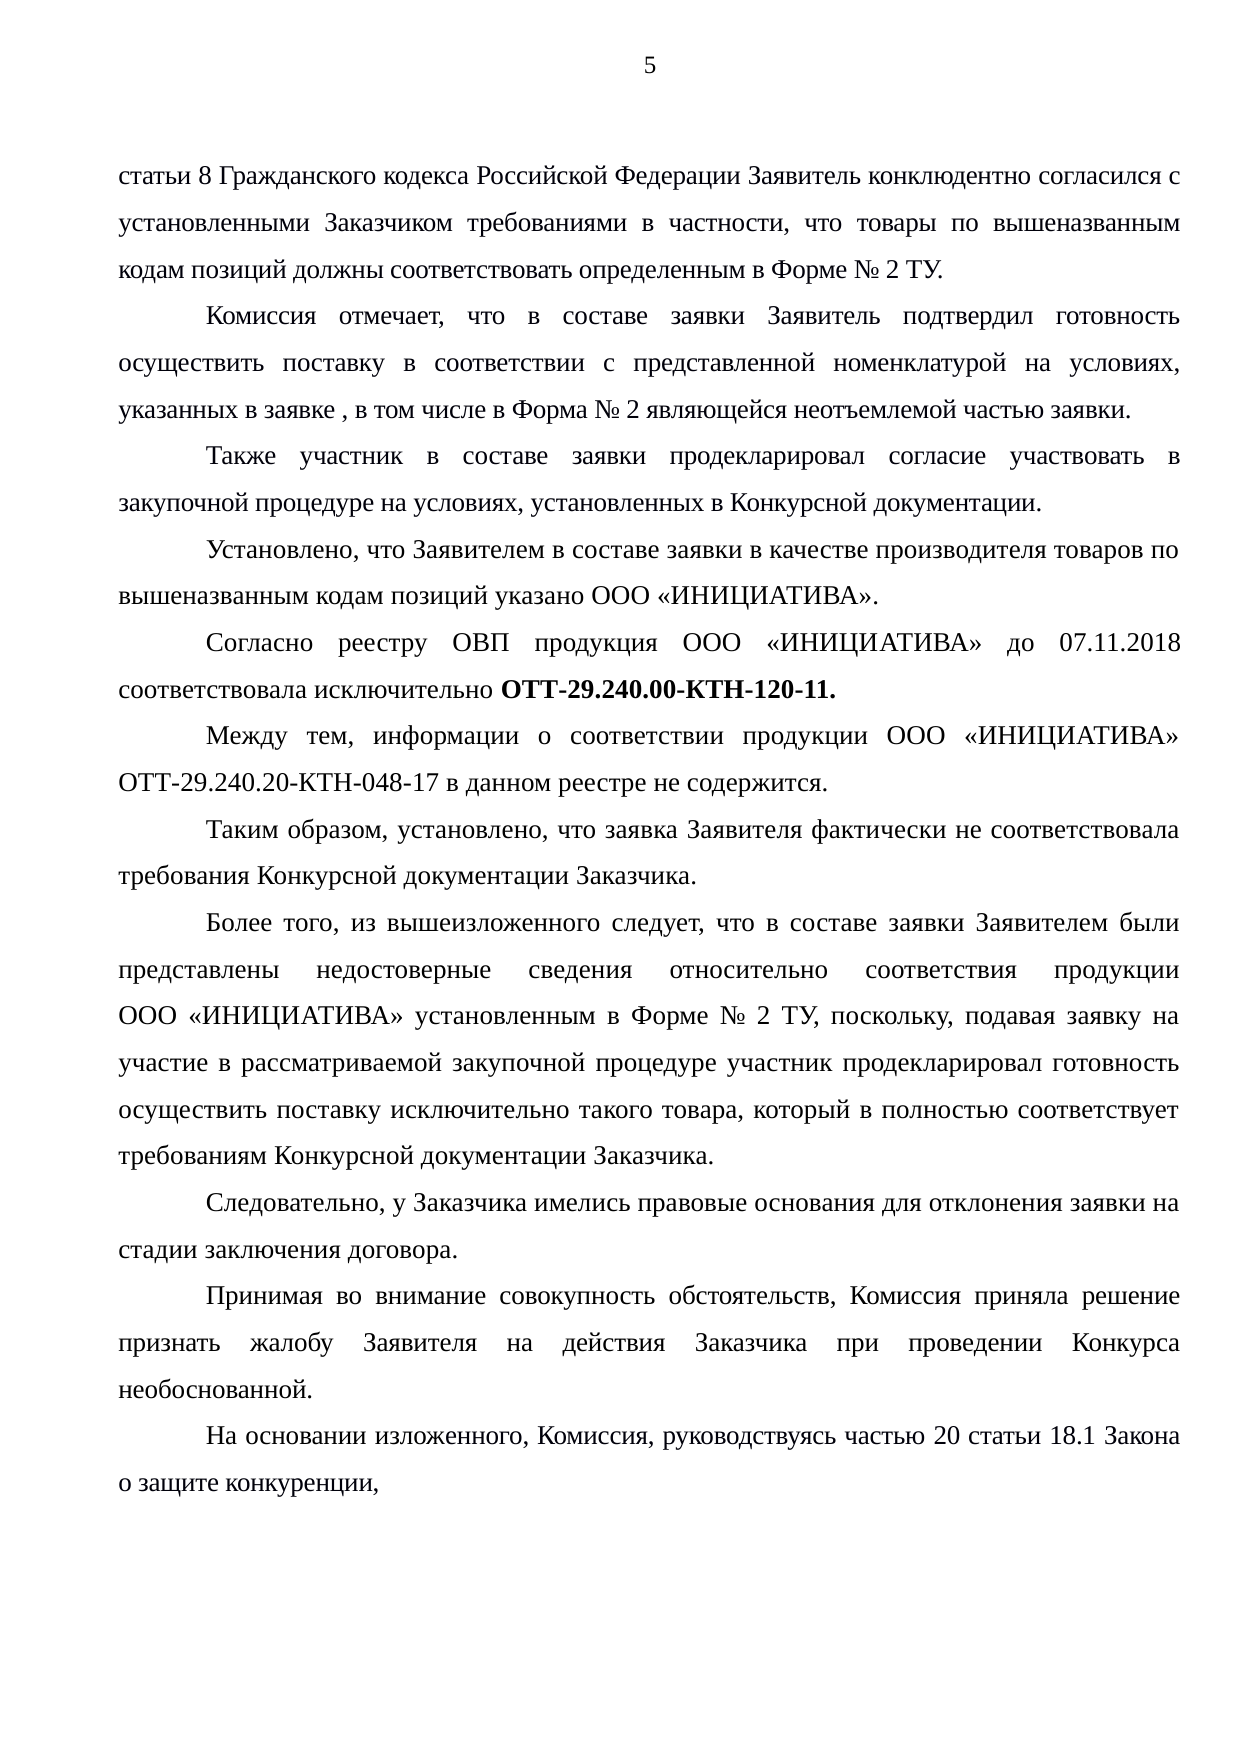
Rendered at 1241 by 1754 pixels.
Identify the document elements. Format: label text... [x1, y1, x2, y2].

text Согласно реестру ОВП продукция ООО «ИНИЦИАТИВА» до 07.11.2018 соответствовала исключительно ОТТ-29.240.00-КТН-120-11. [118, 626, 1181, 704]
text Установлено, что Заявителем в составе заявки в качестве производителя товаров по вышеназванным кодам позиций указано ООО «ИНИЦИАТИВА». [118, 533, 1181, 611]
text Более того, из вышеизложенного следует, что в составе заявки Заявителем были представлены недостоверные сведения относительно соответствия продукции ООО «ИНИЦИАТИВА» установленным в Форме № 2 ТУ, поскольку, подавая заявку на участие в рассматриваемой закупочной процедуре участник продекларировал готовность осуществить поставку исключительно такого товара, который в полностью соответствует требованиям Конкурсной документации Заказчика. [118, 906, 1181, 1171]
text Следовательно, у Заказчика имелись правовые основания для отклонения заявки на стадии заключения договора. [118, 1186, 1181, 1264]
text Между тем, информации о соответствии продукции ООО «ИНИЦИАТИВА» ОТТ-29.240.20-КТН-048-17 в данном реестре не содержится. [118, 719, 1181, 797]
text Таким образом, установлено, что заявка Заявителя фактически не соответствовала требования Конкурсной документации Заказчика. [118, 813, 1181, 891]
text На основании изложенного, Комиссия, руководствуясь частью 20 статьи 18.1 Закона о защите конкуренции, [118, 1419, 1181, 1497]
text статьи 8 Гражданского кодекса Российской Федерации Заявитель конклюдентно согласился с установленными Заказчиком требованиями в частности, что товары по вышеназванным кодам позиций должны соответствовать определенным в Форме № 2 ТУ. [118, 159, 1181, 284]
text Принимая во внимание совокупность обстоятельств, Комиссия приняла решение признать жалобу Заявителя на действия Заказчика при проведении Конкурса необоснованной. [118, 1279, 1181, 1404]
text Комиссия отмечает, что в составе заявки Заявитель подтвердил готовность осуществить поставку в соответствии с представленной номенклатурой на условиях, указанных в заявке , в том числе в Форма № 2 являющейся неотъемлемой частью заявки. [118, 299, 1181, 424]
text Также участник в составе заявки продекларировал согласие участвовать в закупочной процедуре на условиях, установленных в Конкурсной документации. [118, 439, 1181, 517]
